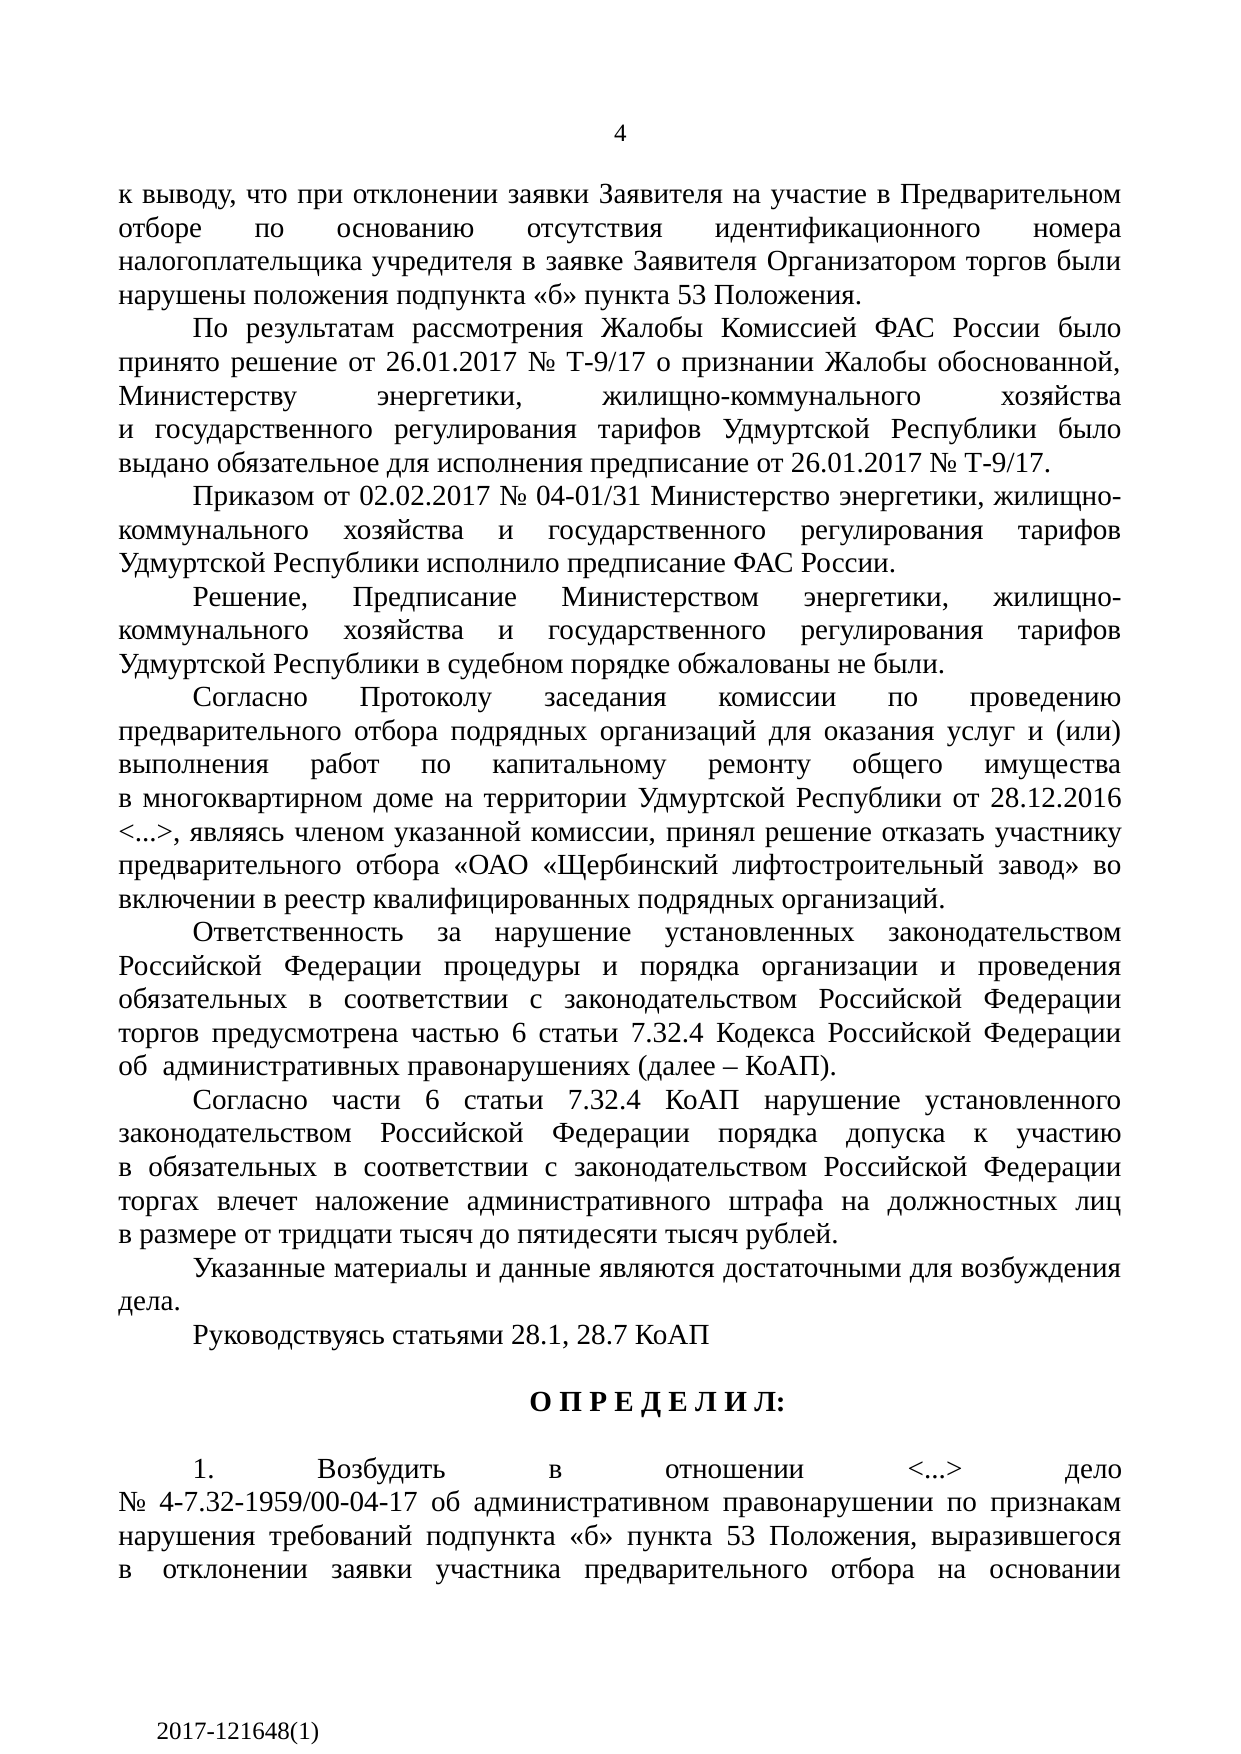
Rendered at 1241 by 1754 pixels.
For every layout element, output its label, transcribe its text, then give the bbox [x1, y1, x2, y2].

text Приказом от 02.02.2017 № 04-01/31 Министерство энергетики, жилищно-коммунального хозяйства и государственного регулирования тарифов Удмуртской Республики исполнило предписание ФАС России. [118, 478, 1122, 579]
text Указанные материалы и данные являются достаточными для возбуждения дела. [118, 1250, 1122, 1317]
text 1. Возбудить в отношении <...> дело № 4-7.32-1959/00-04-17 об административном правонарушении по признакам нарушения требований подпункта «б» пункта 53 Положения, выразившегося в отклонении заявки участника предварительного отбора на основании [118, 1451, 1122, 1585]
text Согласно Протоколу заседания комиссии по проведению предварительного отбора подрядных организаций для оказания услуг и (или) выполнения работ по капитальному ремонту общего имущества в многоквартирном доме на территории Удмуртской Республики от 28.12.2016 <...>, являясь членом указанной комиссии, принял решение отказать участнику предварительного отбора «ОАО «Щербинский лифтостроительный завод» во включении в реестр квалифицированных подрядных организаций. [118, 679, 1122, 914]
text О П Р Е Д Е Л И Л: [118, 1384, 1122, 1417]
text Согласно части 6 статьи 7.32.4 КоАП нарушение установленного законодательством Российской Федерации порядка допуска к участию в обязательных в соответствии с законодательством Российской Федерации торгах влечет наложение административного штрафа на должностных лиц в размере от тридцати тысяч до пятидесяти тысяч рублей. [118, 1082, 1122, 1250]
text к выводу, что при отклонении заявки Заявителя на участие в Предварительном отборе по основанию отсутствия идентификационного номера налогоплательщика учредителя в заявке Заявителя Организатором торгов были нарушены положения подпункта «б» пункта 53 Положения. [118, 176, 1122, 311]
text Руководствуясь статьями 28.1, 28.7 КоАП [118, 1317, 1122, 1350]
text По результатам рассмотрения Жалобы Комиссией ФАС России было принято решение от 26.01.2017 № Т-9/17 о признании Жалобы обоснованной, Министерству энергетики, жилищно-коммунального хозяйства и государственного регулирования тарифов Удмуртской Республики было выдано обязательное для исполнения предписание от 26.01.2017 № Т-9/17. [118, 311, 1122, 478]
text Решение, Предписание Министерством энергетики, жилищно-коммунального хозяйства и государственного регулирования тарифов Удмуртской Республики в судебном порядке обжалованы не были. [118, 579, 1122, 679]
text Ответственность за нарушение установленных законодательством Российской Федерации процедуры и порядка организации и проведения обязательных в соответствии с законодательством Российской Федерации торгов предусмотрена частью 6 статьи 7.32.4 Кодекса Российской Федерации об административных правонарушениях (далее – КоАП). [118, 914, 1122, 1082]
